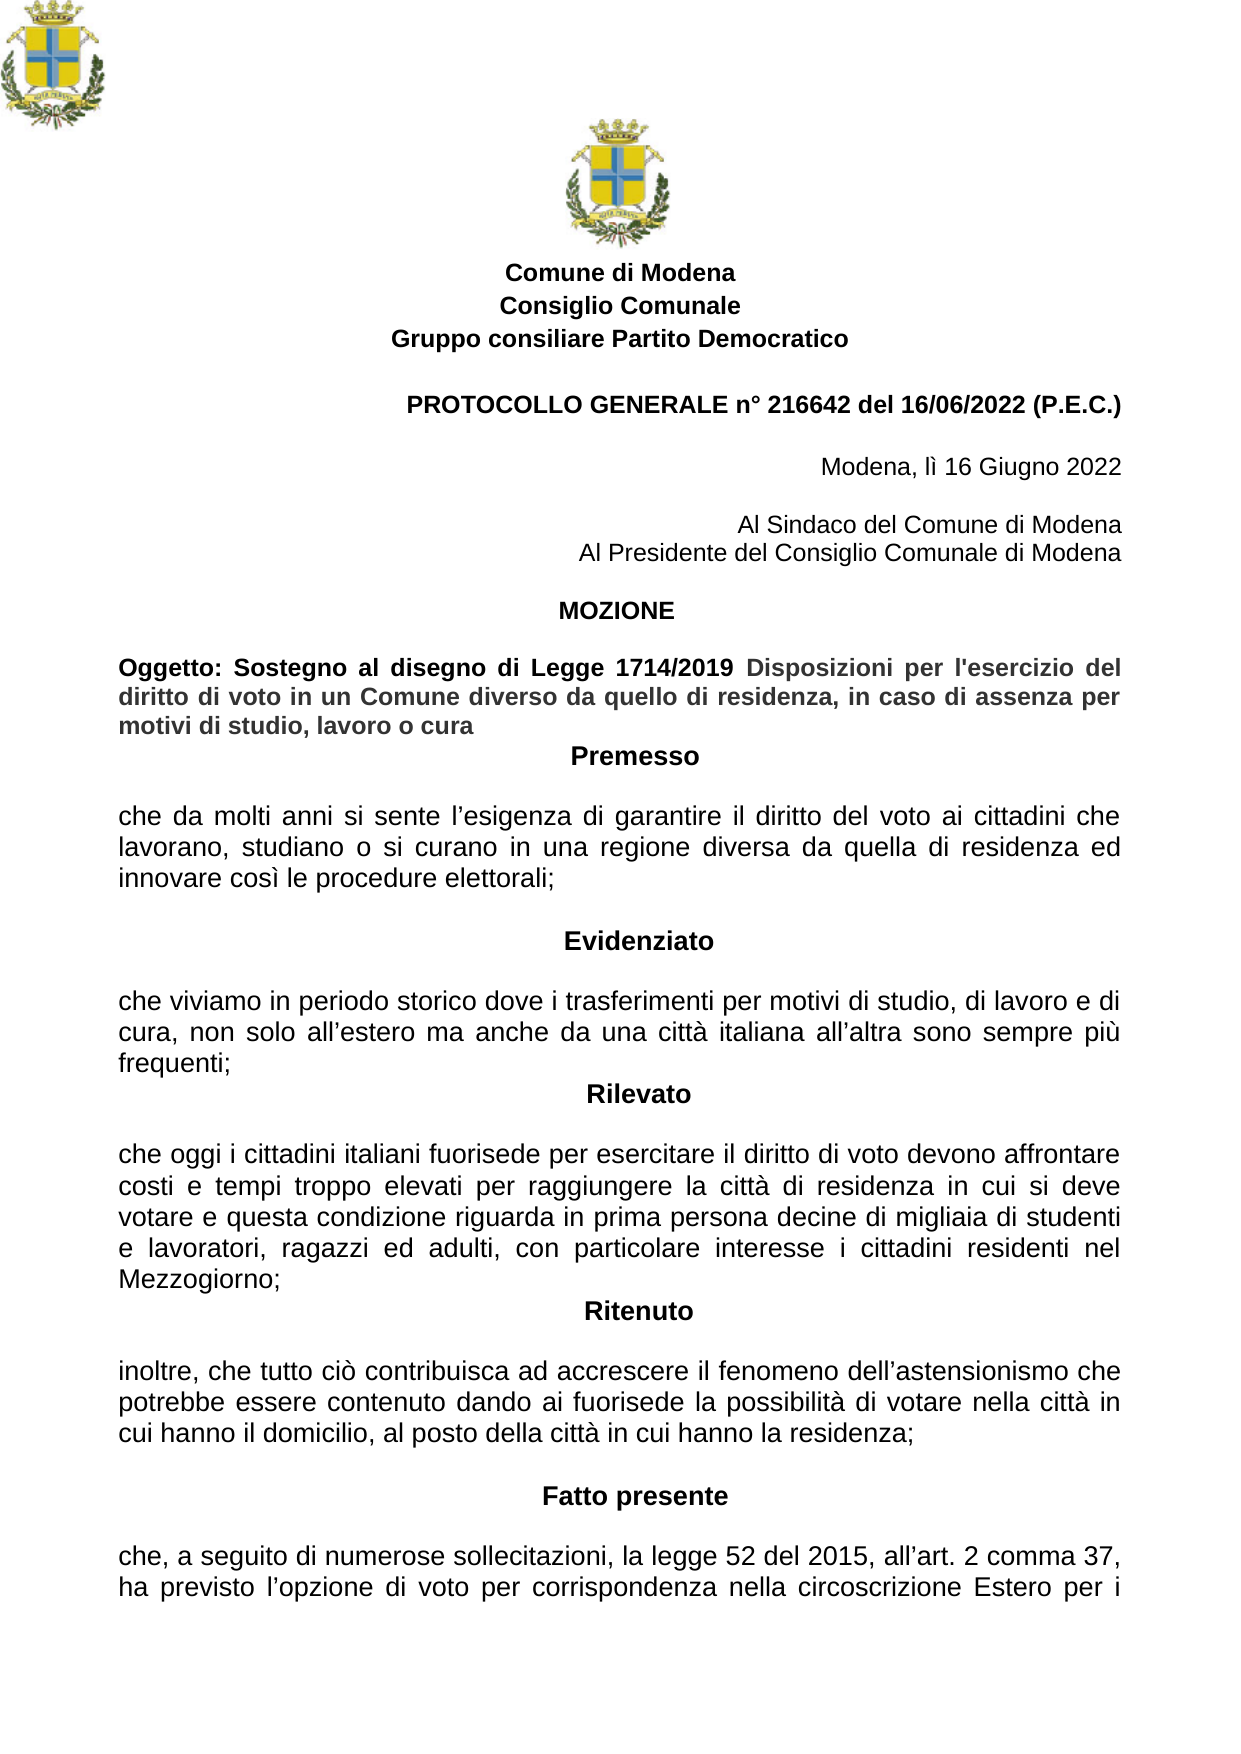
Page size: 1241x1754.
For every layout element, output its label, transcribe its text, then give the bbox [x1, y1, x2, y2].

text inoltre, che tutto ciò contribuisca ad accrescere il fenomeno dell’astensionismo che potrebbe essere contenuto dando ai fuorisede la possibilità di votare nella città in cui hanno il domicilio, al posto della città in cui hanno la residenza; [118, 1355, 1122, 1448]
text Premesso [156, 740, 1122, 771]
text Comune di Modena [118, 258, 1122, 287]
text che oggi i cittadini italiani fuorisede per esercitare il diritto di voto devono affrontare costi e tempi troppo elevati per raggiungere la città di residenza in cui si deve votare e questa condizione riguarda in prima persona decine di migliaia di studenti e lavoratori, ragazzi ed adulti, con particolare interesse i cittadini residenti nel Mezzogiorno; [118, 1138, 1122, 1295]
text Fatto presente [156, 1480, 1122, 1511]
picture [565, 118, 675, 254]
text che viviamo in periodo storico dove i trasferimenti per motivi di studio, di lavoro e di cura, non solo all’estero ma anche da una città italiana all’altra sono sempre più frequenti; [118, 985, 1122, 1078]
text Evidenziato [156, 925, 1122, 956]
text MOZIONE [118, 596, 1122, 625]
picture [0, 0, 110, 136]
text Gruppo consiliare Partito Democratico [118, 324, 1122, 353]
text Al Presidente del Consiglio Comunale di Modena [118, 538, 1122, 567]
text Oggetto: Sostegno al disegno di Legge 1714/2019 Disposizioni per l'esercizio del diritto di voto in un Comune diverso da quello di residenza, in caso di assenza per motivi di studio, lavoro o cura [118, 653, 1122, 740]
text Modena, lì 16 Giugno 2022 [118, 452, 1122, 481]
text Ritenuto [156, 1295, 1122, 1326]
text PROTOCOLLO GENERALE n° 216642 del 16/06/2022 (P.E.C.) [118, 390, 1122, 419]
text Al Sindaco del Comune di Modena [118, 510, 1122, 538]
text che, a seguito di numerose sollecitazioni, la legge 52 del 2015, all’art. 2 comma 37, ha previsto l’opzione di voto per corrispondenza nella circoscrizione Estero per i [118, 1540, 1122, 1602]
text Consiglio Comunale [118, 291, 1122, 320]
text Rilevato [156, 1078, 1122, 1110]
text che da molti anni si sente l’esigenza di garantire il diritto del voto ai cittadini che lavorano, studiano o si curano in una regione diversa da quella di residenza ed innovare così le procedure elettorali; [118, 800, 1122, 893]
